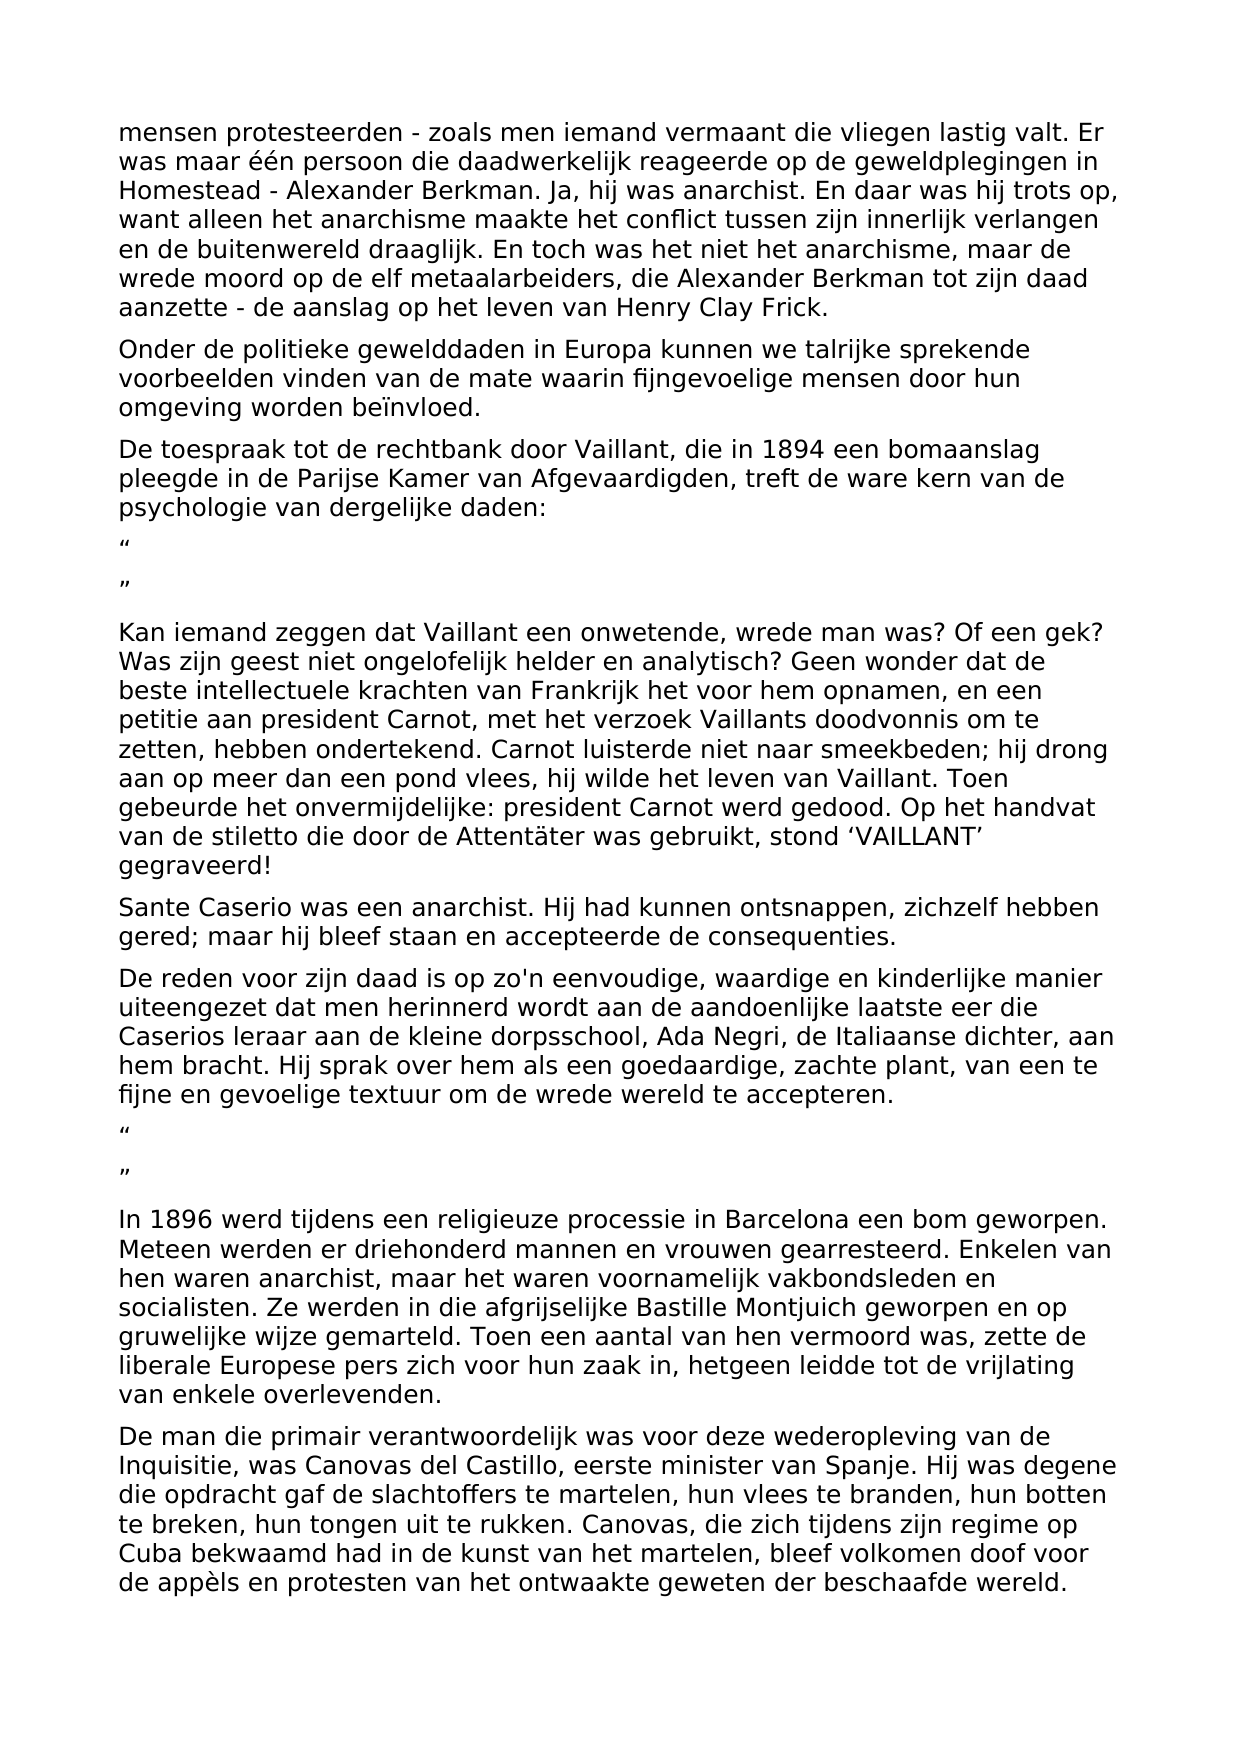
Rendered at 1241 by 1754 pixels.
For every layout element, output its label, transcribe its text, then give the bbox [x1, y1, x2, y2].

text De man die primair verantwoordelijk was voor deze wederopleving van de Inquisitie, was Canovas del Castillo, eerste minister van Spanje. Hij was degene die opdracht gaf de slachtoffers te martelen, hun vlees te branden, hun botten te breken, hun tongen uit te rukken. Canovas, die zich tijdens zijn regime op Cuba bekwaamd had in de kunst van het martelen, bleef volkomen doof voor de appèls en protesten van het ontwaakte geweten der beschaafde wereld. [118, 1422, 1122, 1597]
text ” [118, 576, 1122, 606]
text Sante Caserio was een anarchist. Hij had kunnen ontsnappen, zichzelf hebben gered; maar hij bleef staan en accepteerde de consequenties. [118, 893, 1122, 951]
text “ [118, 535, 1122, 564]
text ” [118, 1164, 1122, 1193]
text Kan iemand zeggen dat Vaillant een onwetende, wrede man was? Of een gek? Was zijn geest niet ongelofelijk helder en analytisch? Geen wonder dat de beste intellectuele krachten van Frankrijk het voor hem opnamen, en een petitie aan president Carnot, met het verzoek Vaillants doodvonnis om te zetten, hebben ondertekend. Carnot luisterde niet naar smeekbeden; hij drong aan op meer dan een pond vlees, hij wilde het leven van Vaillant. Toen gebeurde het onvermijdelijke: president Carnot werd gedood. Op het handvat van de stiletto die door de Attentäter was gebruikt, stond ‘VAILLANT’ gegraveerd! [118, 618, 1122, 881]
text mensen protesteerden - zoals men iemand vermaant die vliegen lastig valt. Er was maar één persoon die daadwerkelijk reageerde op de geweldplegingen in Homestead - Alexander Berkman. Ja, hij was anarchist. En daar was hij trots op, want alleen het anarchisme maakte het conflict tussen zijn innerlijk verlangen en de buitenwereld draaglijk. En toch was het niet het anarchisme, maar de wrede moord op de elf metaalarbeiders, die Alexander Berkman tot zijn daad aanzette - de aanslag op het leven van Henry Clay Frick. [118, 118, 1122, 322]
text In 1896 werd tijdens een religieuze processie in Barcelona een bom geworpen. Meteen werden er driehonderd mannen en vrouwen gearresteerd. Enkelen van hen waren anarchist, maar het waren voornamelijk vakbondsleden en socialisten. Ze werden in die afgrijselijke Bastille Montjuich geworpen en op gruwelijke wijze gemarteld. Toen een aantal van hen vermoord was, zette de liberale Europese pers zich voor hun zaak in, hetgeen leidde tot de vrijlating van enkele overlevenden. [118, 1206, 1122, 1410]
text “ [118, 1122, 1122, 1151]
text De reden voor zijn daad is op zo'n eenvoudige, waardige en kinderlijke manier uiteengezet dat men herinnerd wordt aan de aandoenlijke laatste eer die Caserios leraar aan de kleine dorpsschool, Ada Negri, de Italiaanse dichter, aan hem bracht. Hij sprak over hem als een goedaardige, zachte plant, van een te fijne en gevoelige textuur om de wrede wereld te accepteren. [118, 964, 1122, 1110]
text De toespraak tot de rechtbank door Vaillant, die in 1894 een bomaanslag pleegde in de Parijse Kamer van Afgevaardigden, treft de ware kern van de psychologie van dergelijke daden: [118, 435, 1122, 522]
text Onder de politieke gewelddaden in Europa kunnen we talrijke sprekende voorbeelden vinden van de mate waarin fijngevoelige mensen door hun omgeving worden beïnvloed. [118, 335, 1122, 422]
